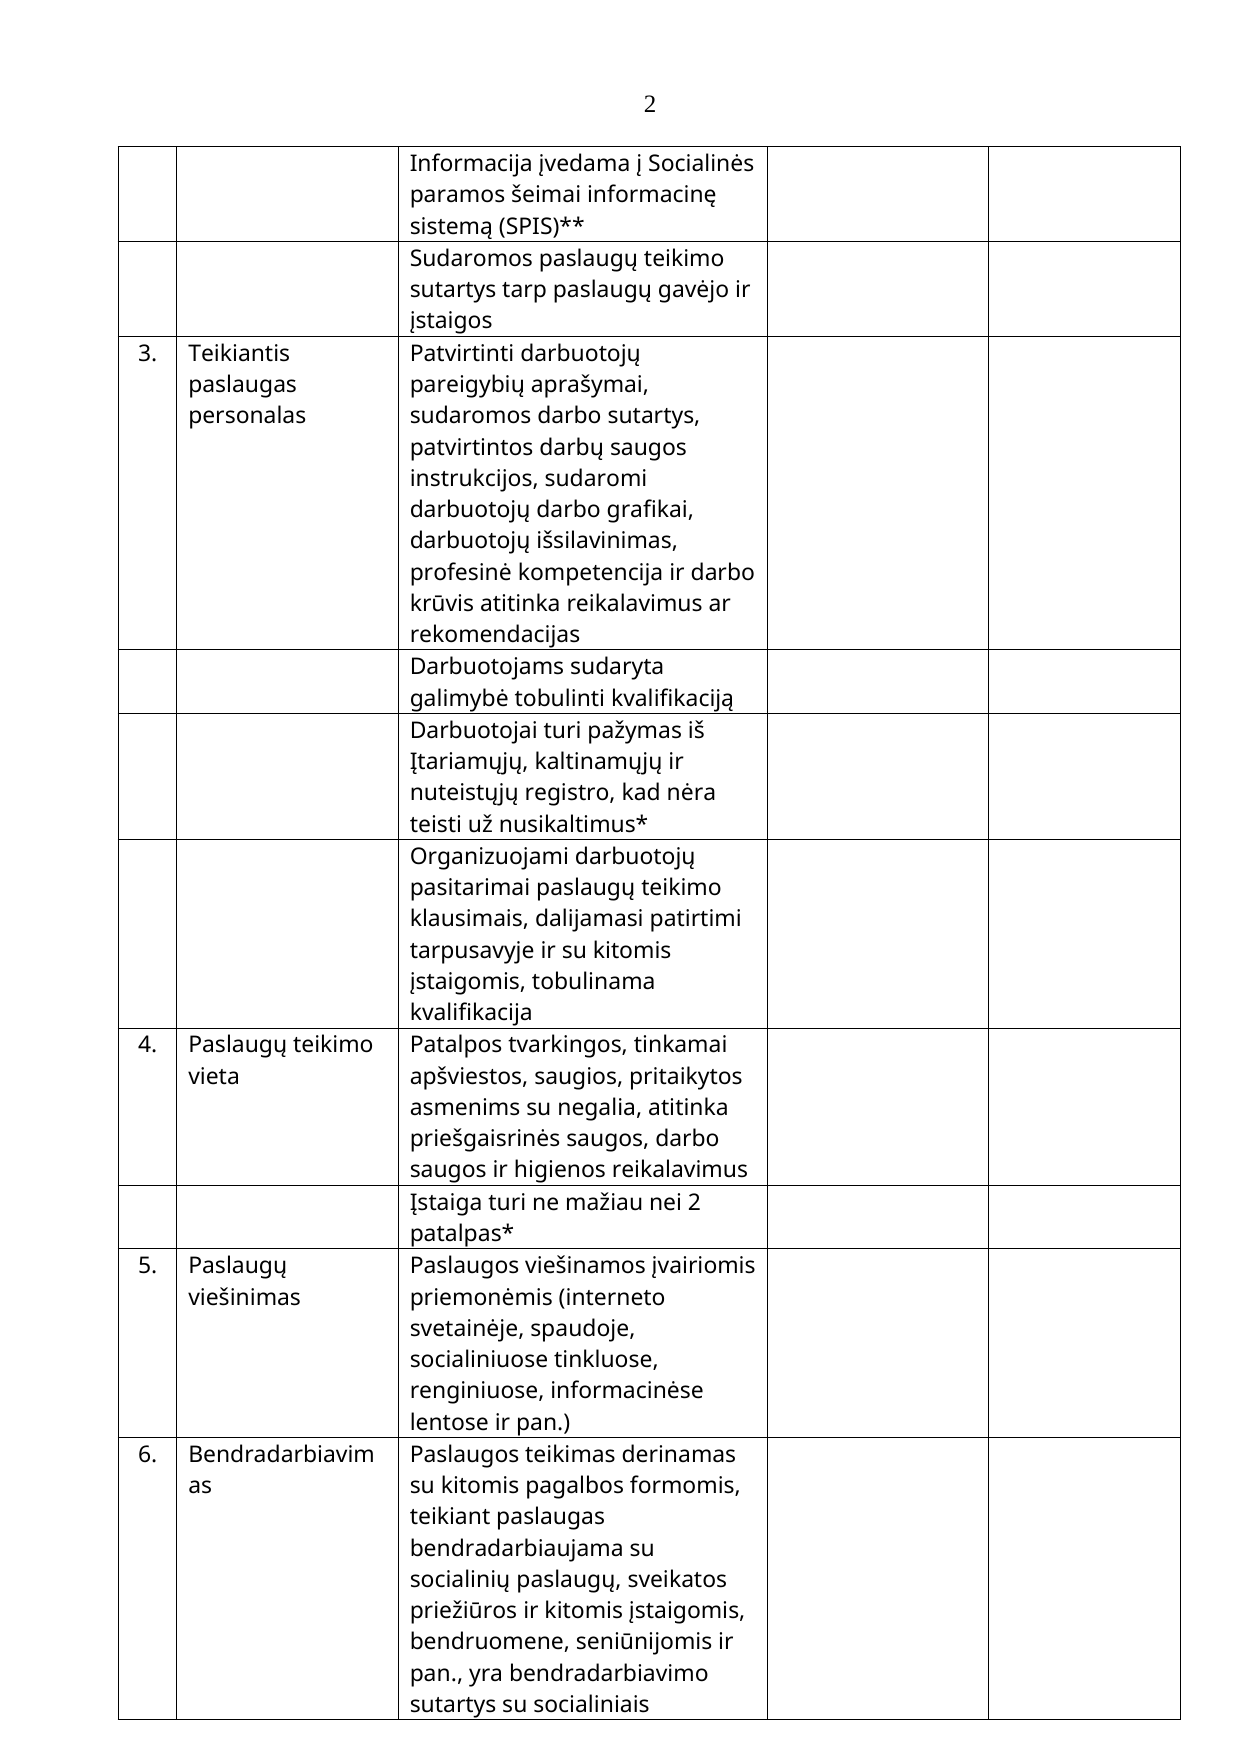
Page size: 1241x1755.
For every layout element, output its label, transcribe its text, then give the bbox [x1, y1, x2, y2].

table_cell Įstaiga turi ne mažiau nei 2 patalpas* [399, 1186, 767, 1248]
table_cell [177, 840, 398, 1027]
table_cell 6. [119, 1438, 176, 1719]
table_cell Teikiantis paslaugas personalas [177, 337, 398, 649]
table_cell [768, 840, 988, 1027]
table_cell [768, 1438, 988, 1719]
table_cell [989, 650, 1180, 713]
table_cell Paslaugų viešinimas [177, 1249, 398, 1437]
table_cell [177, 650, 398, 713]
table_cell Organizuojami darbuotojų pasitarimai paslaugų teikimo klausimais, dalijamasi patirtimi tarpusavyje ir su kitomis įstaigomis, tobulinama kvalifikacija [399, 840, 767, 1027]
table_cell [989, 1249, 1180, 1437]
table_cell [768, 1249, 988, 1437]
table_cell [768, 1186, 988, 1248]
table_cell Darbuotojai turi pažymas iš Įtariamųjų, kaltinamųjų ir nuteistųjų registro, kad nėra teisti už nusikaltimus* [399, 714, 767, 839]
table_cell [989, 147, 1180, 241]
table_cell 3. [119, 337, 176, 649]
table_cell Patalpos tvarkingos, tinkamai apšviestos, saugios, pritaikytos asmenims su negalia, atitinka priešgaisrinės saugos, darbo saugos ir higienos reikalavimus [399, 1029, 767, 1185]
table_cell [768, 714, 988, 839]
table_cell 4. [119, 1029, 176, 1185]
table_cell [768, 650, 988, 713]
table_cell Sudaromos paslaugų teikimo sutartys tarp paslaugų gavėjo ir įstaigos [399, 242, 767, 336]
table_cell [119, 147, 176, 241]
table_cell [177, 1186, 398, 1248]
table_cell [119, 714, 176, 839]
table_cell [768, 337, 988, 649]
table_cell Paslaugos viešinamos įvairiomis priemonėmis (interneto svetainėje, spaudoje, socialiniuose tinkluose, renginiuose, informacinėse lentose ir pan.) [399, 1249, 767, 1437]
table_cell [989, 1186, 1180, 1248]
table_cell Patvirtinti darbuotojų pareigybių aprašymai, sudaromos darbo sutartys, patvirtintos darbų saugos instrukcijos, sudaromi darbuotojų darbo grafikai, darbuotojų išsilavinimas, profesinė kompetencija ir darbo krūvis atitinka reikalavimus ar rekomendacijas [399, 337, 767, 649]
table_cell [177, 714, 398, 839]
table_cell [989, 1029, 1180, 1185]
table_cell [989, 1438, 1180, 1719]
table_cell [119, 242, 176, 336]
table_cell [119, 840, 176, 1027]
table_cell [177, 147, 398, 241]
table_cell [768, 147, 988, 241]
table_cell [989, 242, 1180, 336]
table_cell [989, 714, 1180, 839]
table_cell Bendradarbiavimas [177, 1438, 398, 1719]
table_cell 5. [119, 1249, 176, 1437]
table_cell Paslaugos teikimas derinamas su kitomis pagalbos formomis, teikiant paslaugas bendradarbiaujama su socialinių paslaugų, sveikatos priežiūros ir kitomis įstaigomis, bendruomene, seniūnijomis ir pan., yra bendradarbiavimo sutartys su socialiniais [399, 1438, 767, 1719]
table_cell [119, 1186, 176, 1248]
table_cell Paslaugų teikimo vieta [177, 1029, 398, 1185]
table_cell [989, 840, 1180, 1027]
table_cell Informacija įvedama į Socialinės paramos šeimai informacinę sistemą (SPIS)** [399, 147, 767, 241]
table_cell [768, 242, 988, 336]
table_cell [989, 337, 1180, 649]
table_cell [768, 1029, 988, 1185]
table_cell [177, 242, 398, 336]
table_cell [119, 650, 176, 713]
table_cell Darbuotojams sudaryta galimybė tobulinti kvalifikaciją [399, 650, 767, 713]
